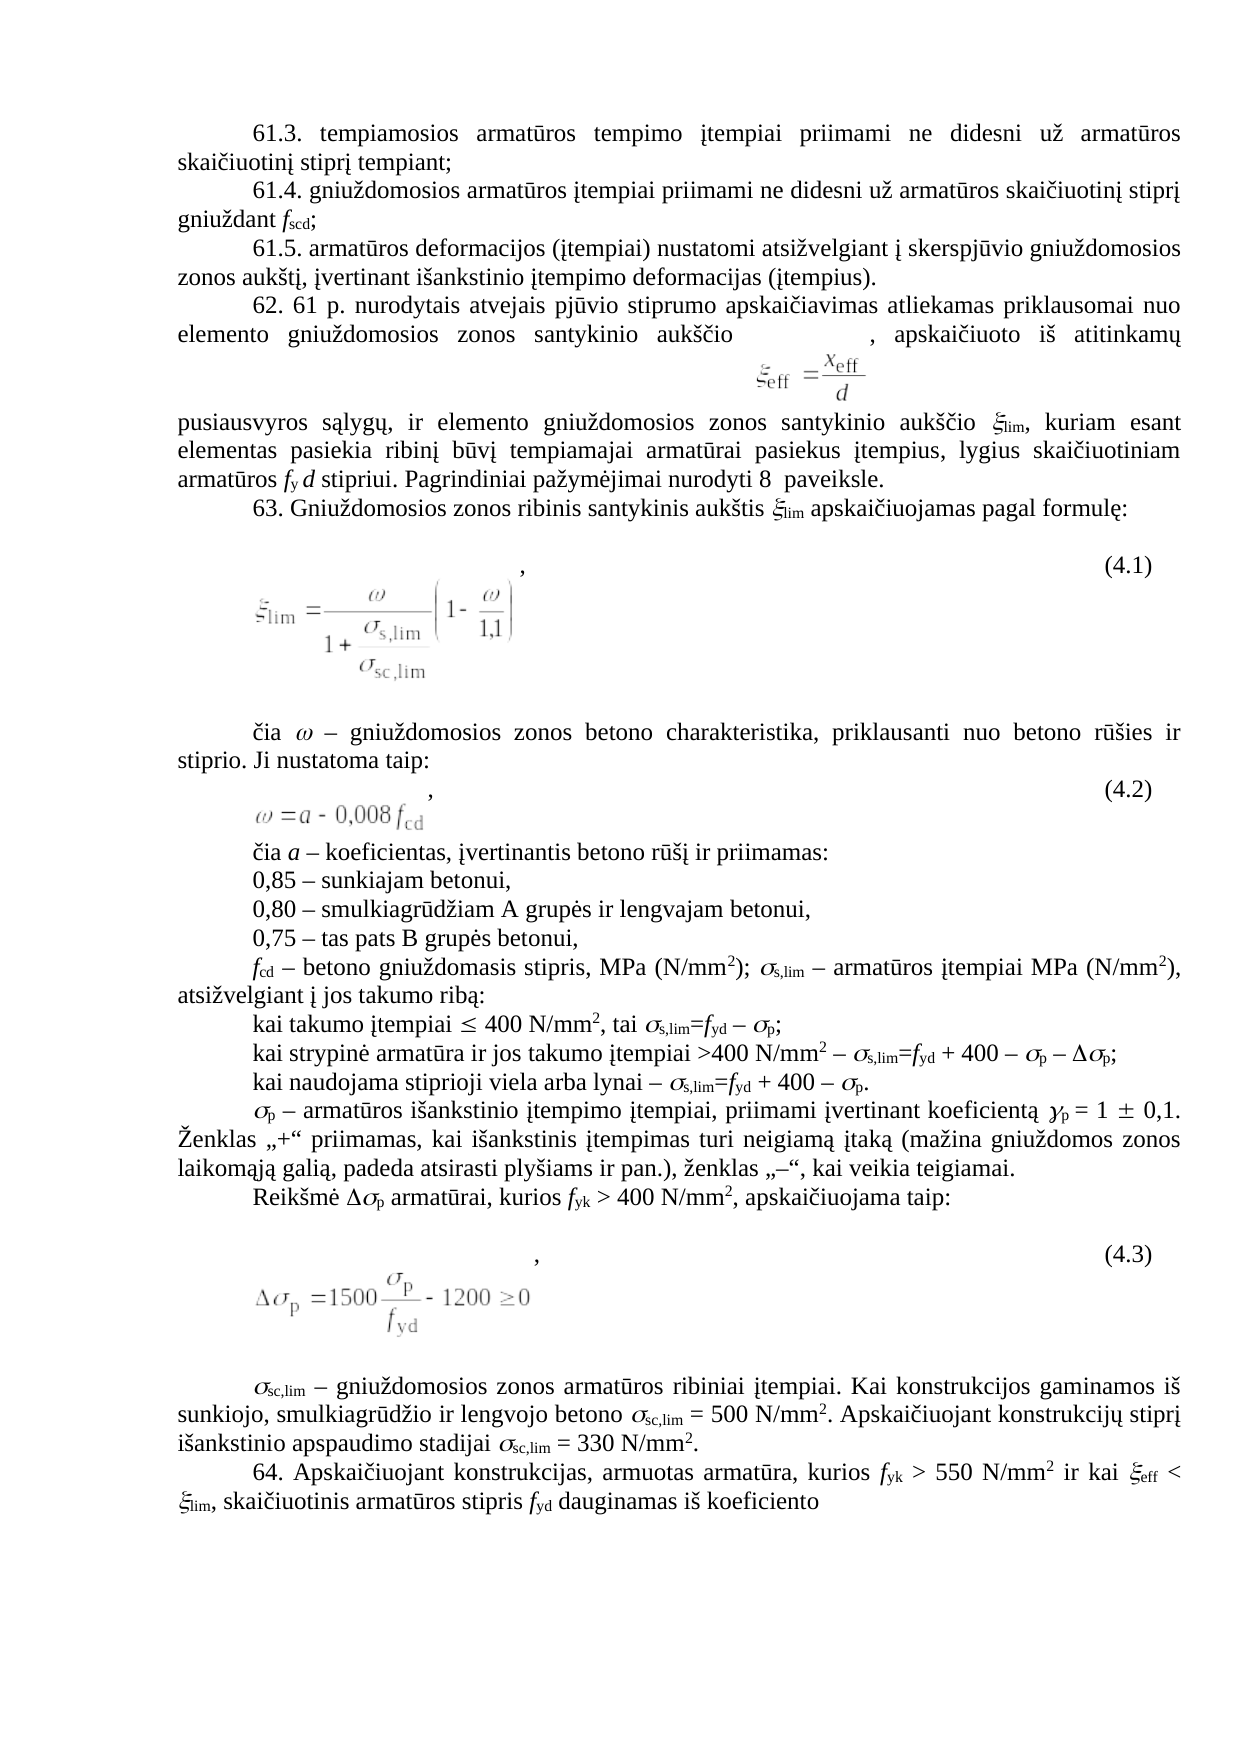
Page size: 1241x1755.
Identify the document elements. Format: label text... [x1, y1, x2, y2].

text , (4.3) [177, 1239, 1181, 1342]
text fcd – betono gniuždomasis stipris, MPa (N/mm2); ss,lim – armatūros įtempiai MPa (N/mm2), atsižvelgiant į jos takumo ribą: [177, 952, 1181, 1009]
text kai takumo įtempiai £ 400 N/mm2, tai ss,lim=fyd – sp; [177, 1009, 1181, 1038]
text čia w – gniuždomosios zonos betono charakteristika, priklausanti nuo betono rūšies ir stiprio. Ji nustatoma taip: [177, 717, 1181, 774]
text 0,85 – sunkiajam betonui, [177, 865, 1181, 894]
text kai naudojama stiprioji viela arba lynai – ss,lim=fyd + 400 – sp. [177, 1067, 1181, 1095]
text 63. Gniuždomosios zonos ribinis santykinis aukštis xlim apskaičiuojamas pagal formulę: [177, 493, 1181, 522]
text 61.5. armatūros deformacijos (įtempiai) nustatomi atsižvelgiant į skerspjūvio gniuždomosios zonos aukštį, įvertinant išankstinio įtempimo deformacijas (įtempius). [177, 233, 1181, 291]
text 61.3. tempiamosios armatūros tempimo įtempiai priimami ne didesni už armatūros skaičiuotinį stiprį tempiant; [177, 118, 1181, 176]
text čia a – koeficientas, įvertinantis betono rūšį ir priimamas: [177, 837, 1181, 865]
text 0,80 – smulkiagrūdžiam A grupės ir lengvajam betonui, [177, 894, 1181, 923]
text Reikšmė Dsp armatūrai, kurios fyk > 400 N/mm2, apskaičiuojama taip: [177, 1182, 1181, 1210]
text 62. 61 p. nurodytais atvejais pjūvio stiprumo apskaičiavimas atliekamas priklausomai nuo elemento gniuždomosios zonos santykinio aukščio , apskaičiuoto iš atitinkamų pusiausvyros sąlygų, ir elemento gniuždomosios zonos santykinio aukščio xlim, kuriam esant elementas pasiekia ribinį būvį tempiamajai armatūrai pasiekus įtempius, lygius skaičiuotiniam armatūros fy d stipriui. Pagrindiniai pažymėjimai nurodyti 8 paveiksle. [177, 291, 1181, 493]
text kai strypinė armatūra ir jos takumo įtempiai >400 N/mm2 – ss,lim=fyd + 400 – sp – Dsp; [177, 1038, 1181, 1067]
text ssc,lim – gniuždomosios zonos armatūros ribiniai įtempiai. Kai konstrukcijos gaminamos iš sunkiojo, smulkiagrūdžio ir lengvojo betono ssc,lim = 500 N/mm2. Apskaičiuojant konstrukcijų stiprį išankstinio apspaudimo stadijai ssc,lim = 330 N/mm2. [177, 1371, 1181, 1457]
text 64. Apskaičiuojant konstrukcijas, armuotas armatūra, kurios fyk > 550 N/mm2 ir kai xeff < xlim, skaičiuotinis armatūros stipris fyd dauginamas iš koeficiento [177, 1457, 1181, 1514]
text 61.4. gniuždomosios armatūros įtempiai priimami ne didesni už armatūros skaičiuotinį stiprį gniuždant fscd; [177, 176, 1181, 233]
text , (4.1) [177, 551, 1181, 688]
text , (4.2) [177, 774, 1181, 837]
text sp – armatūros išankstinio įtempimo įtempiai, priimami įvertinant koeficientą gp = 1 ± 0,1. Ženklas „+“ priimamas, kai išankstinis įtempimas turi neigiamą įtaką (mažina gniuždomos zonos laikomąją galią, padeda atsirasti plyšiams ir pan.), ženklas „–“, kai veikia teigiamai. [177, 1095, 1181, 1182]
text 0,75 – tas pats B grupės betonui, [177, 923, 1181, 952]
